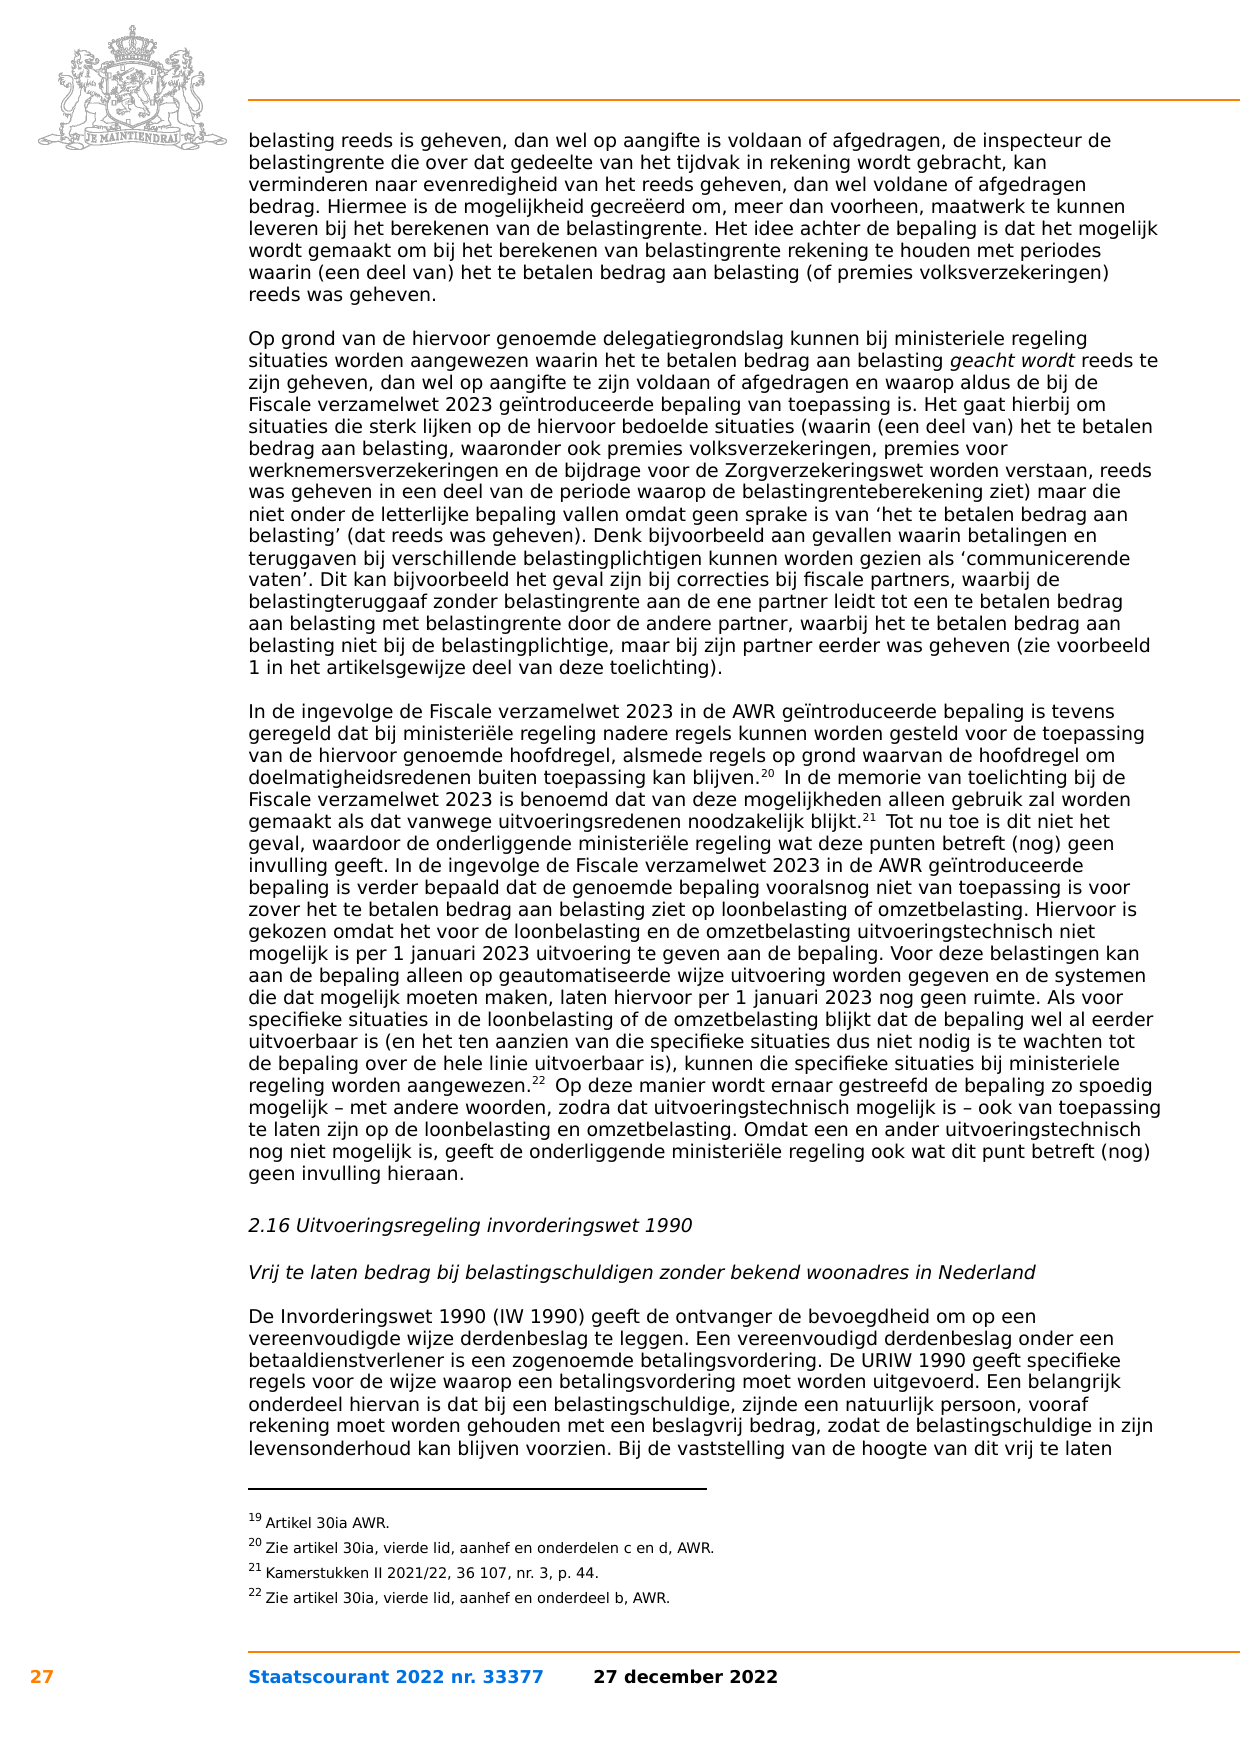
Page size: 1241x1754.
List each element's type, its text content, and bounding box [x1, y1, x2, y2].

picture [38, 25, 227, 150]
text Op grond van de hiervoor genoemde delegatiegrondslag kunnen bij ministeriele regeling situaties worden aangewezen waarin het te betalen bedrag aan belasting geacht wordt reeds te zijn geheven, dan wel op aangifte te zijn voldaan of afgedragen en waarop aldus de bij de Fiscale verzamelwet 2023 geïntroduceerde bepaling van toepassing is. Het gaat hierbij om situaties die sterk lijken op de hiervoor bedoelde situaties (waarin (een deel van) het te betalen bedrag aan belasting, waaronder ook premies volksverzekeringen, premies voor werknemersverzekeringen en de bijdrage voor de Zorgverzekeringswet worden verstaan, reeds was geheven in een deel van de periode waarop de belastingrenteberekening ziet) maar die niet onder de letterlijke bepaling vallen omdat geen sprake is van ‘het te betalen bedrag aan belasting’ (dat reeds was geheven). Denk bijvoorbeeld aan gevallen waarin betalingen en teruggaven bij verschillende belastingplichtigen kunnen worden gezien als ‘communicerende vaten’. Dit kan bijvoorbeeld het geval zijn bij correcties bij fiscale partners, waarbij de belastingteruggaaf zonder belastingrente aan de ene partner leidt tot een te betalen bedrag aan belasting met belastingrente door de andere partner, waarbij het te betalen bedrag aan belasting niet bij de belastingplichtige, maar bij zijn partner eerder was geheven (zie voorbeeld 1 in het artikelsgewijze deel van deze toelichting). [248, 328, 1163, 679]
text De Invorderingswet 1990 (IW 1990) geeft de ontvanger de bevoegdheid om op een vereenvoudigde wijze derdenbeslag te leggen. Een vereenvoudigd derdenbeslag onder een betaaldienstverlener is een zogenoemde betalingsvordering. De URIW 1990 geeft specifieke regels voor de wijze waarop een betalingsvordering moet worden uitgevoerd. Een belangrijk onderdeel hiervan is dat bij een belastingschuldige, zijnde een natuurlijk persoon, vooraf rekening moet worden gehouden met een beslagvrij bedrag, zodat de belastingschuldige in zijn levensonderhoud kan blijven voorzien. Bij de vaststelling van de hoogte van dit vrij te laten [248, 1306, 1163, 1459]
text Kamerstukken II 2021/22, 36 107, nr. 3, p. 44. [248, 1561, 1163, 1583]
text Zie artikel 30ia, vierde lid, aanhef en onderdelen c en d, AWR. [248, 1536, 1163, 1558]
text In de ingevolge de Fiscale verzamelwet 2023 in de AWR geïntroduceerde bepaling is tevens geregeld dat bij ministeriële regeling nadere regels kunnen worden gesteld voor de toepassing van de hiervoor genoemde hoofdregel, alsmede regels op grond waarvan de hoofdregel om doelmatigheidsredenen buiten toepassing kan blijven. In de memorie van toelichting bij de Fiscale verzamelwet 2023 is benoemd dat van deze mogelijkheden alleen gebruik zal worden gemaakt als dat vanwege uitvoeringsredenen noodzakelijk blijkt. Tot nu toe is dit niet het geval, waardoor de onderliggende ministeriële regeling wat deze punten betreft (nog) geen invulling geeft. In de ingevolge de Fiscale verzamelwet 2023 in de AWR geïntroduceerde bepaling is verder bepaald dat de genoemde bepaling vooralsnog niet van toepassing is voor zover het te betalen bedrag aan belasting ziet op loonbelasting of omzetbelasting. Hiervoor is gekozen omdat het voor de loonbelasting en de omzetbelasting uitvoeringstechnisch niet mogelijk is per 1 januari 2023 uitvoering te geven aan de bepaling. Voor deze belastingen kan aan de bepaling alleen op geautomatiseerde wijze uitvoering worden gegeven en de systemen die dat mogelijk moeten maken, laten hiervoor per 1 januari 2023 nog geen ruimte. Als voor specifieke situaties in de loonbelasting of de omzetbelasting blijkt dat de bepaling wel al eerder uitvoerbaar is (en het ten aanzien van die specifieke situaties dus niet nodig is te wachten tot de bepaling over de hele linie uitvoerbaar is), kunnen die specifieke situaties bij ministeriele regeling worden aangewezen. Op deze manier wordt ernaar gestreefd de bepaling zo spoedig mogelijk – met andere woorden, zodra dat uitvoeringstechnisch mogelijk is – ook van toepassing te laten zijn op de loonbelasting en omzetbelasting. Omdat een en ander uitvoeringstechnisch nog niet mogelijk is, geeft de onderliggende ministeriële regeling ook wat dit punt betreft (nog) geen invulling hieraan. [248, 701, 1163, 1185]
text Artikel 30ia AWR. [248, 1511, 1163, 1533]
subtitle 2.16 Uitvoeringsregeling invorderingswet 1990 [248, 1215, 1163, 1237]
subtitle Vrij te laten bedrag bij belastingschuldigen zonder bekend woonadres in Nederland [248, 1262, 1163, 1284]
text belasting reeds is geheven, dan wel op aangifte is voldaan of afgedragen, de inspecteur de belastingrente die over dat gedeelte van het tijdvak in rekening wordt gebracht, kan verminderen naar evenredigheid van het reeds geheven, dan wel voldane of afgedragen bedrag. Hiermee is de mogelijkheid gecreëerd om, meer dan voorheen, maatwerk te kunnen leveren bij het berekenen van de belastingrente. Het idee achter de bepaling is dat het mogelijk wordt gemaakt om bij het berekenen van belastingrente rekening te houden met periodes waarin (een deel van) het te betalen bedrag aan belasting (of premies volksverzekeringen) reeds was geheven. [248, 130, 1163, 306]
text Zie artikel 30ia, vierde lid, aanhef en onderdeel b, AWR. [248, 1586, 1163, 1608]
